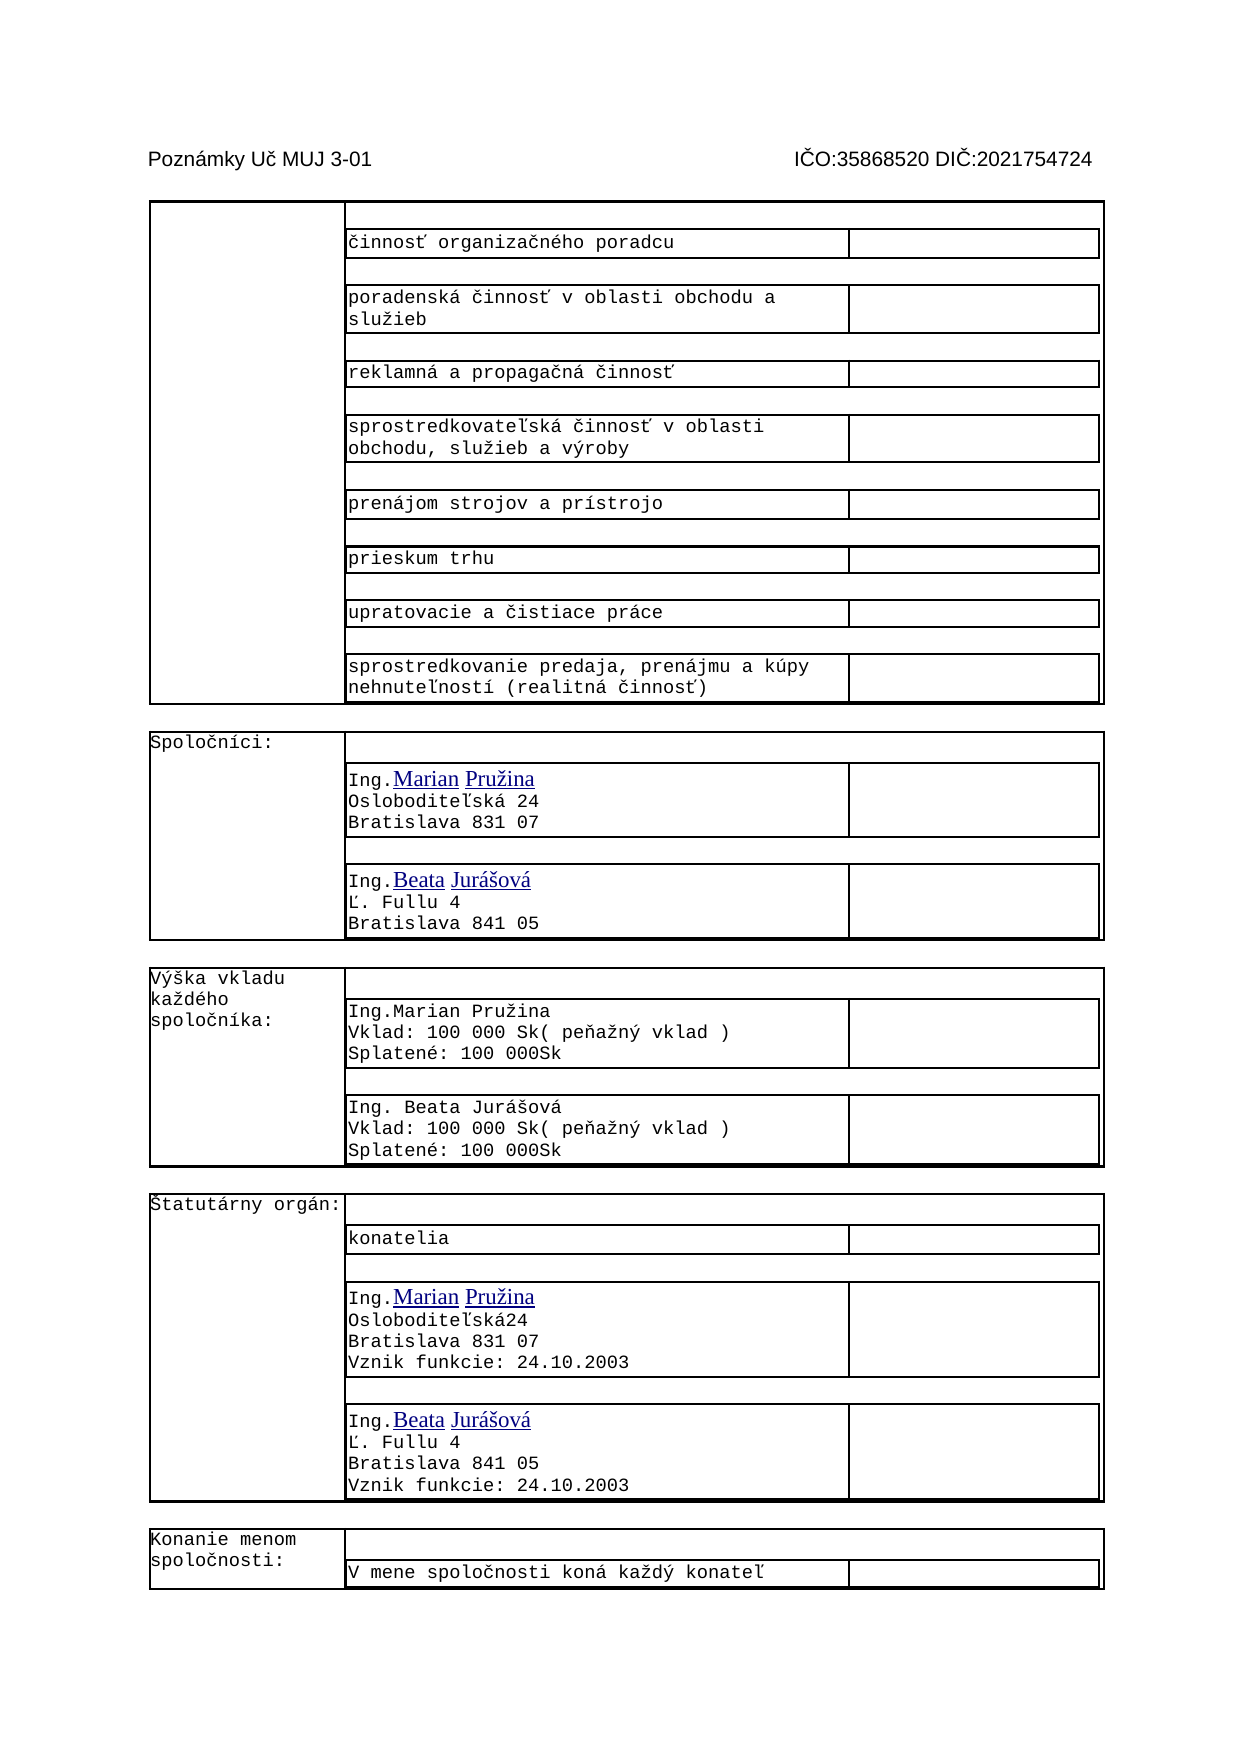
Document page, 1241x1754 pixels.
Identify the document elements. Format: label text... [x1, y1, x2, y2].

table_header [346, 1195, 1103, 1500]
table_header sprostredkovateľská činnosť v oblasti obchodu, služieb a výroby [347, 416, 848, 461]
table_header prieskum trhu [347, 548, 848, 572]
table_header činnosť organizačného poradcu [347, 230, 848, 257]
table_header poradenská činnosť v oblasti obchodu a služieb [347, 286, 848, 332]
table_header Konanie menom spoločnosti: [151, 1530, 344, 1588]
table_header Ing.Beata Jurášová Ľ. Fullu 4 Bratislava 841 05 Vznik funkcie: 24.10.2003 [347, 1405, 848, 1498]
table_header [850, 1096, 1098, 1163]
table_header Ing.Marian Pružina Osloboditeľská24 Bratislava 831 07 Vznik funkcie: 24.10.2003 [347, 1283, 848, 1376]
table_header [850, 362, 1098, 386]
table_header [850, 491, 1098, 518]
table_header [850, 1405, 1098, 1498]
table_header konatelia [347, 1226, 848, 1253]
table_header [850, 230, 1098, 257]
table_header [346, 969, 1103, 1165]
table_header [850, 548, 1098, 572]
table_header [850, 601, 1098, 626]
table_header [850, 1561, 1098, 1586]
table_header Ing. Beata Jurášová Vklad: 100 000 Sk( peňažný vklad ) Splatené: 100 000Sk [347, 1096, 848, 1163]
table_header Ing.Marian Pružina Osloboditeľská 24 Bratislava 831 07 [347, 764, 848, 836]
table_header [850, 764, 1098, 836]
table_header [850, 655, 1098, 701]
table_header [346, 1530, 1103, 1588]
table_header [151, 203, 344, 703]
table_header [850, 865, 1098, 937]
table_header Štatutárny orgán: [151, 1195, 344, 1500]
table_header V mene spoločnosti koná každý konateľ [347, 1561, 848, 1586]
table_header reklamná a propagačná činnosť [347, 362, 848, 386]
table_header Spoločníci: [151, 733, 344, 939]
table_header [850, 416, 1098, 461]
table_header Ing.Marian Pružina Vklad: 100 000 Sk( peňažný vklad ) Splatené: 100 000Sk [347, 1000, 848, 1067]
table_header prenájom strojov a prístrojo [347, 491, 848, 518]
table_header Ing.Beata Jurášová Ľ. Fullu 4 Bratislava 841 05 [347, 865, 848, 937]
table_header [346, 733, 1103, 939]
table_header upratovacie a čistiace práce [347, 601, 848, 626]
table_header [850, 1000, 1098, 1067]
table_header [346, 203, 1103, 703]
table_header [850, 286, 1098, 332]
table_header [850, 1283, 1098, 1376]
table_header sprostredkovanie predaja, prenájmu a kúpy nehnuteľností (realitná činnosť) [347, 655, 848, 701]
table_header Výška vkladu každého spoločníka: [151, 969, 344, 1165]
table_header [850, 1226, 1098, 1253]
